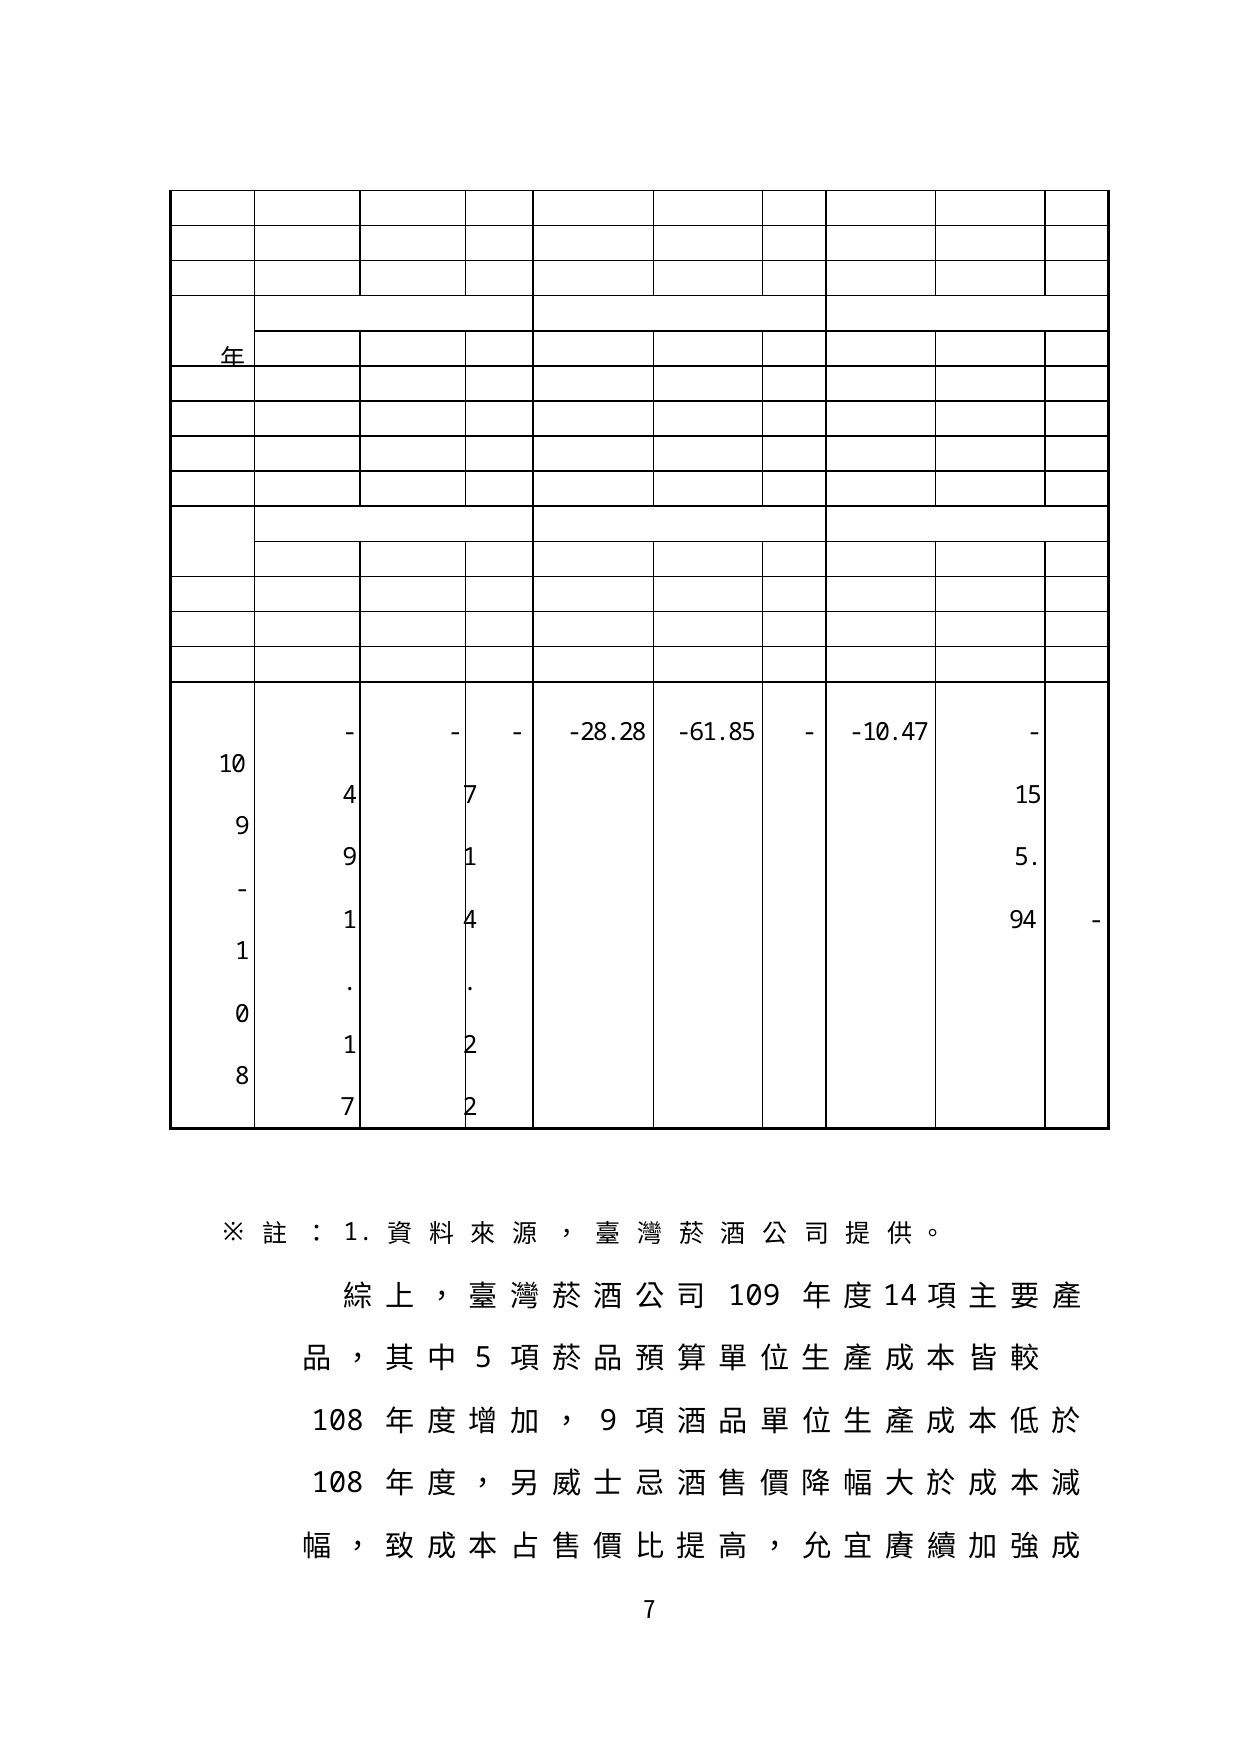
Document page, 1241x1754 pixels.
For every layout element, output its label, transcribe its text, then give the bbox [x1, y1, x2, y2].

table_cell 46.83 [763, 191, 825, 224]
table_cell 8,416.31 [361, 402, 465, 435]
table_cell 45.66 [763, 226, 825, 260]
table_cell 12,637.16 [534, 647, 653, 681]
table_cell 107 [172, 577, 254, 611]
table_cell 40.92 [466, 577, 532, 611]
table_cell 109 [172, 437, 254, 470]
table_cell - [466, 472, 532, 505]
table_cell - [763, 261, 825, 295]
table_cell 26,036.71 [654, 402, 762, 435]
table_cell 2,129.08 [936, 647, 1044, 681]
table_cell 108 [172, 402, 254, 435]
table_cell 108 [172, 612, 254, 646]
table_cell 36.49 [763, 367, 825, 400]
table_cell - [763, 472, 825, 505]
table_cell 30.96 [466, 226, 532, 260]
table_cell -113.76 [255, 472, 359, 505]
table_cell 43.23 [1046, 437, 1107, 470]
table_cell 22,045.65 [255, 437, 359, 470]
table_cell 43.76 [763, 577, 825, 611]
table_cell 46,801.52 [827, 437, 935, 470]
table_cell 12,460.67 [654, 226, 762, 260]
table_cell -503.59 [361, 472, 465, 505]
table_cell 3,462.67 [827, 612, 935, 646]
table_cell 63,941.65 [534, 437, 653, 470]
table_cell 1,893.37 [361, 226, 465, 260]
table_cell 20,182.17 [827, 226, 935, 260]
table_cell -714.22 [361, 683, 465, 1127]
table_cell 威士忌酒 [534, 296, 825, 330]
table_cell 43.29 [763, 612, 825, 646]
table_cell 10,016.35 [361, 577, 465, 611]
table_cell 109-108 [172, 472, 254, 505]
table_cell 24,888.79 [255, 612, 359, 646]
table_cell 51,807.47 [827, 402, 935, 435]
table_cell - [763, 683, 825, 1127]
text ※註：1.資料來源，臺灣菸酒公司提供。 [168, 1189, 1087, 1252]
table_cell - [1046, 472, 1107, 505]
table_cell 32.01 [466, 191, 532, 224]
table_cell 44.92 [1046, 191, 1107, 224]
table_cell - [466, 1099, 472, 1110]
table_cell -202.83 [255, 261, 359, 295]
table_cell -28.28 [534, 683, 653, 1127]
table_cell 22,159.41 [255, 402, 359, 435]
table_cell 成本占售價% [763, 542, 825, 576]
table_cell - [1046, 261, 1107, 295]
table_cell -625.42 [936, 261, 1044, 295]
table_cell 2,214.74 [936, 577, 1044, 611]
table_cell -155.94 [936, 683, 1044, 1127]
table_cell 年度 [172, 507, 254, 576]
table_cell 6,318.26 [255, 191, 359, 224]
table_cell 年度 [172, 296, 254, 365]
table_cell 12,665.44 [534, 612, 653, 646]
table_cell 46,208.22 [827, 367, 935, 400]
table_cell 12,952.22 [534, 577, 653, 611]
table_cell 24,957.59 [654, 437, 762, 470]
table_cell 37.98 [466, 402, 532, 435]
table_cell 料理酒 [827, 507, 1107, 541]
table_cell -491.17 [255, 683, 359, 1127]
table_cell 7,912.72 [361, 437, 465, 470]
table_cell 61.67 [1046, 647, 1107, 681]
table_cell - [466, 683, 532, 1127]
table_cell 20,805.92 [827, 191, 935, 224]
table_cell 成本占售價% [1046, 542, 1107, 576]
table_cell 8,720.39 [936, 226, 1044, 260]
table_cell 27,291.50 [534, 226, 653, 260]
table_cell 10,860.01 [361, 612, 465, 646]
table_cell 109-108 [172, 683, 254, 1127]
table_cell - [466, 914, 471, 922]
table_cell 21,970.69 [255, 367, 359, 400]
table_cell 5,667.74 [654, 577, 762, 611]
table_cell 成本占售價% [466, 542, 532, 576]
table_cell 39.54 [466, 367, 532, 400]
table_cell 生產成本 [654, 332, 762, 365]
table_cell 38.78 [763, 402, 825, 435]
table_cell 109-108 [172, 261, 254, 295]
table_cell -623.75 [827, 261, 935, 295]
table_cell 3,452.20 [827, 647, 935, 681]
table_cell -128.95 [361, 261, 465, 295]
table_cell 成本占售價% [763, 332, 825, 365]
table_cell 39.03 [763, 437, 825, 470]
table_cell 27,889.93 [534, 191, 653, 224]
table_cell 22,441.03 [936, 402, 1044, 435]
text 綜上，臺灣菸酒公司109年度14項主要產品，其中5項菸品預算單位生產成本皆較108年度增加，9項酒品單位生產成本低於108年度，另威士忌酒售價降幅大於成本減幅，致成本占售價比提高，允宜賡續加強成 [271, 1252, 1087, 1564]
table_cell 108 [172, 191, 254, 224]
table_cell 2,022.32 [361, 191, 465, 224]
table_cell -10.47 [827, 683, 935, 1127]
table_cell 43.63 [466, 612, 532, 646]
table_cell 24,397.62 [255, 647, 359, 681]
table_cell 23,302.27 [654, 367, 762, 400]
table_cell 64.12 [1046, 577, 1107, 611]
table_cell 35.89 [466, 437, 532, 470]
table_cell 6,115.43 [255, 226, 359, 260]
table_cell 9,345.81 [936, 191, 1044, 224]
table_cell 65.99 [1046, 612, 1107, 646]
table_cell 售價 [255, 332, 359, 365]
table_cell - [466, 1037, 472, 1048]
table_cell 售價 [827, 542, 935, 576]
table_cell - [1046, 683, 1107, 1127]
table_cell 43.21 [1046, 226, 1107, 260]
table_cell 109 [172, 226, 254, 260]
table_cell 生產成本 [361, 542, 465, 576]
table_cell -5,005.95 [827, 472, 935, 505]
table_cell 63,857.30 [534, 367, 653, 400]
table_cell 高粱酒 [827, 296, 1107, 330]
table_cell 成本占售價% [1046, 332, 1107, 365]
table_cell 109 [172, 647, 254, 681]
table_cell 43.32 [1046, 402, 1107, 435]
table_cell 生產成本 [361, 332, 465, 365]
table_cell 107 [172, 367, 254, 400]
table_cell 藥味酒 [255, 507, 532, 541]
table_cell -2,208.02 [936, 472, 1044, 505]
table_cell -598.43 [534, 261, 653, 295]
table_cell 售價 [534, 332, 653, 365]
table_cell 2,285.02 [936, 612, 1044, 646]
table_cell 21,868.11 [936, 367, 1044, 400]
table_cell 8,687.36 [361, 367, 465, 400]
table_cell 41.59 [466, 647, 532, 681]
table_cell 13,062.01 [654, 191, 762, 224]
table_cell 成本占售價% [466, 332, 532, 365]
table_cell 42.90 [763, 647, 825, 681]
table_cell 5,483.39 [654, 612, 762, 646]
table_cell - [466, 261, 532, 295]
table_cell 生產成本 [936, 542, 1044, 576]
table_cell 米酒 [534, 507, 825, 541]
table_cell 售價 [534, 542, 653, 576]
table_cell -601.34 [654, 261, 762, 295]
table_cell 清酒 [255, 296, 532, 330]
table_cell 24,480.41 [255, 577, 359, 611]
table_cell 生產成本 [936, 332, 1044, 365]
table_cell 20,233.01 [936, 437, 1044, 470]
table_cell -1,079.12 [654, 472, 762, 505]
table_cell -3,204.41 [534, 472, 653, 505]
table_cell 67,146.06 [534, 402, 653, 435]
table_cell 售價 [255, 542, 359, 576]
table_cell 售價 [827, 332, 935, 365]
table_cell 生產成本 [654, 542, 762, 576]
table_cell 10,145.79 [361, 647, 465, 681]
table_cell 5,421.54 [654, 647, 762, 681]
table_cell 3,453.97 [827, 577, 935, 611]
table_cell -61.85 [654, 683, 762, 1127]
table_cell 47.33 [1046, 367, 1107, 400]
